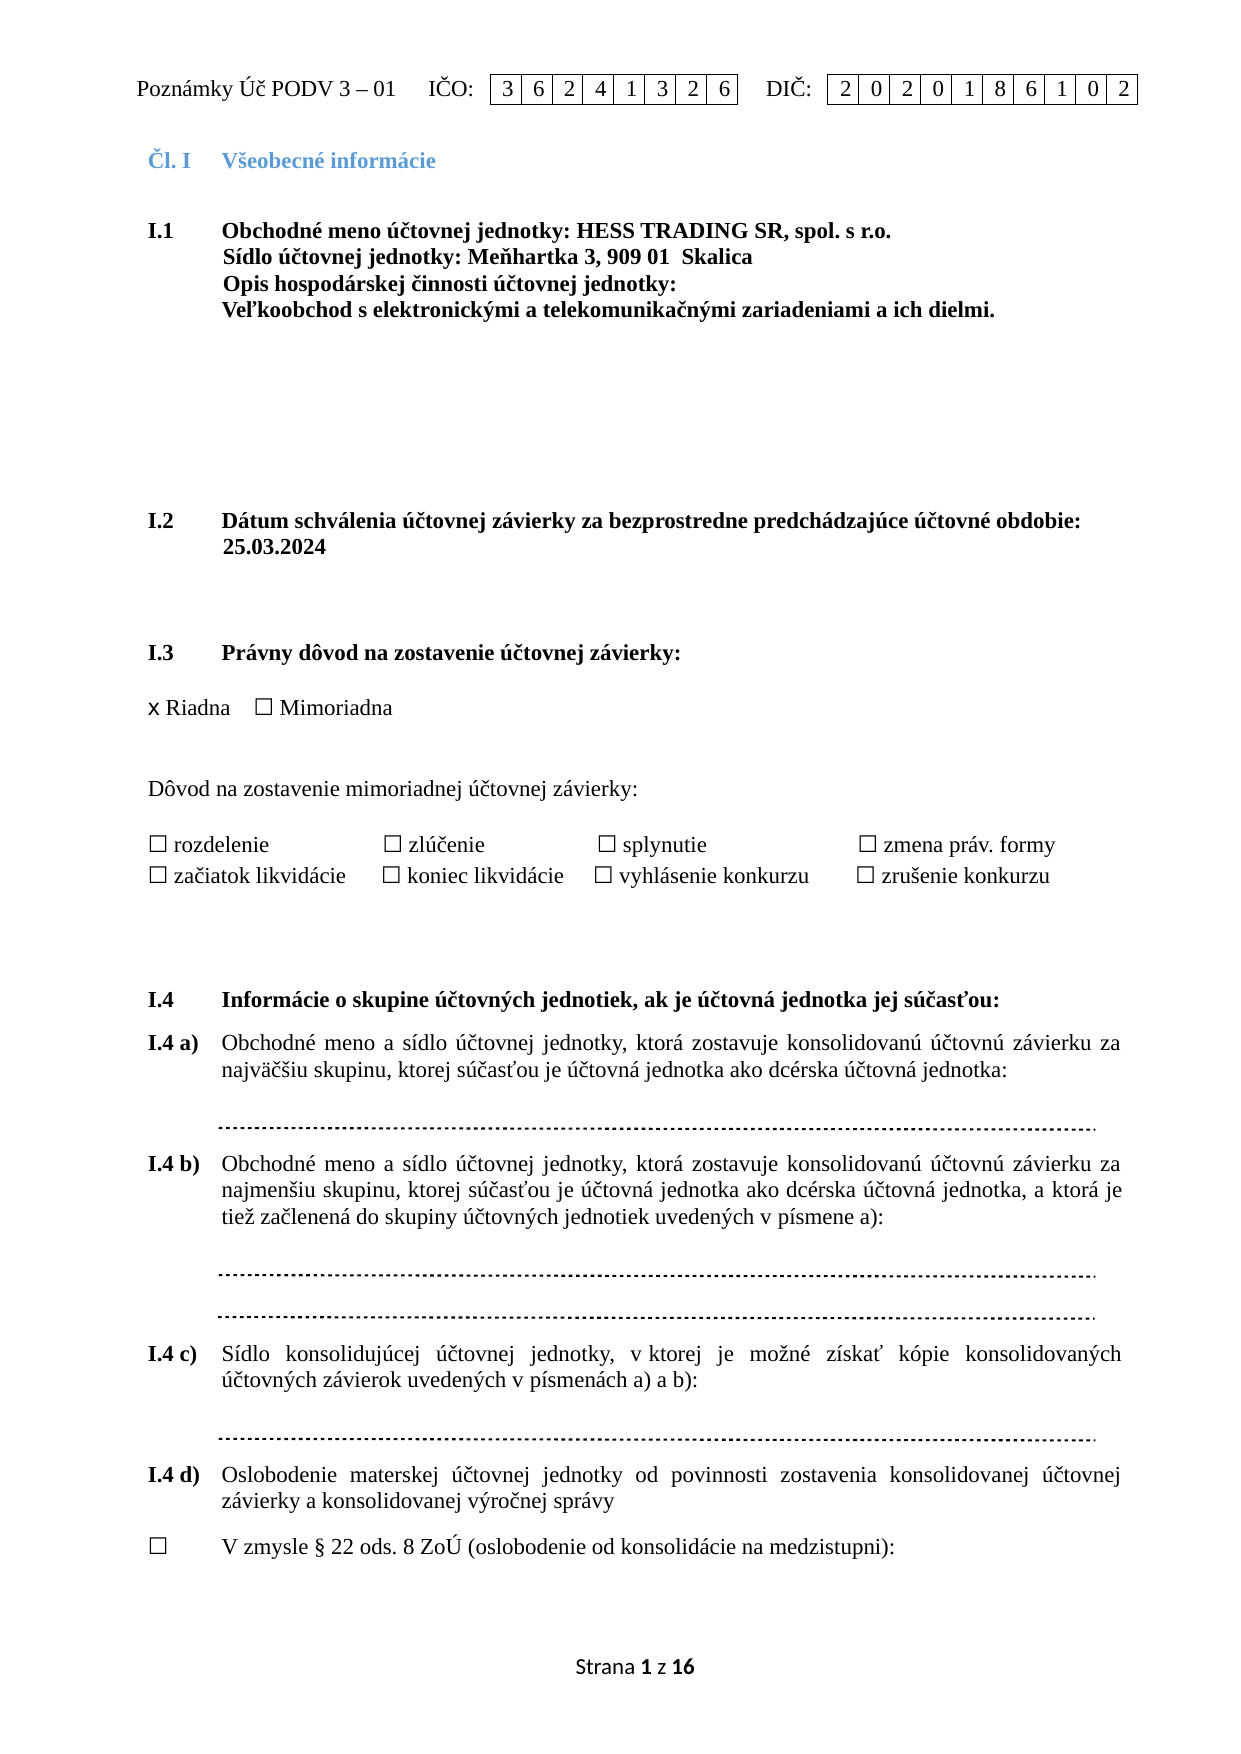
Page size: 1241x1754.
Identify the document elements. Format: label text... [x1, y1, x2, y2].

text I.4 c) Sídlo konsolidujúcej účtovnej jednotky, v ktorej je možné získať kópie konsolidovaných účtovných závierok uvedených v písmenách a) a b): [148, 1340, 1122, 1393]
list Veľkoobchod s elektronickými a telekomunikačnými zariadeniami a ich dielmi. [148, 296, 1122, 322]
list Sídlo účtovnej jednotky: Meňhartka 3, 909 01 Skalica [223, 243, 1122, 270]
text Čl. I Všeobecné informácie [148, 148, 1122, 174]
list ☐ rozdelenie ☐ zlúčenie ☐ splynutie ☐ zmena práv. formy [148, 828, 1122, 859]
list I.3 Právny dôvod na zostavenie účtovnej závierky: [148, 639, 1122, 665]
text I.1 Obchodné meno účtovnej jednotky: HESS TRADING SR, spol. s r.o. [148, 217, 1122, 243]
text I.4 d) Oslobodenie materskej účtovnej jednotky od povinnosti zostavenia konsolidovanej účtovnej závierky a konsolidovanej výročnej správy [148, 1461, 1122, 1513]
text I.4 a) Obchodné meno a sídlo účtovnej jednotky, ktorá zostavuje konsolidovanú účtovnú závierku za najväčšiu skupinu, ktorej súčasťou je účtovná jednotka ako dcérska účtovná jednotka: [148, 1029, 1122, 1082]
list Opis hospodárskej činnosti účtovnej jednotky: [223, 270, 1122, 296]
list Dôvod na zostavenie mimoriadnej účtovnej závierky: [148, 775, 1122, 802]
list ☐ začiatok likvidácie ☐ koniec likvidácie ☐ vyhlásenie konkurzu ☐ zrušenie konkurzu [148, 859, 1122, 891]
text I.4 Informácie o skupine účtovných jednotiek, ak je účtovná jednotka jej súčasťou: [148, 986, 1122, 1013]
text I.4 b) Obchodné meno a sídlo účtovnej jednotky, ktorá zostavuje konsolidovanú účtovnú závierku za najmenšiu skupinu, ktorej súčasťou je účtovná jednotka ako dcérska účtovná jednotka, a ktorá je tiež začlenená do skupiny účtovných jednotiek uvedených v písmene a): [148, 1150, 1122, 1229]
list 25.03.2024 [223, 533, 1122, 559]
text ☐ V zmysle § 22 ods. 8 ZoÚ (oslobodenie od konsolidácie na medzistupni): [148, 1530, 1122, 1561]
list x Riadna ☐ Mimoriadna [148, 691, 1122, 723]
list I.2 Dátum schválenia účtovnej závierky za bezprostredne predchádzajúce účtovné obdobie: [148, 507, 1122, 533]
